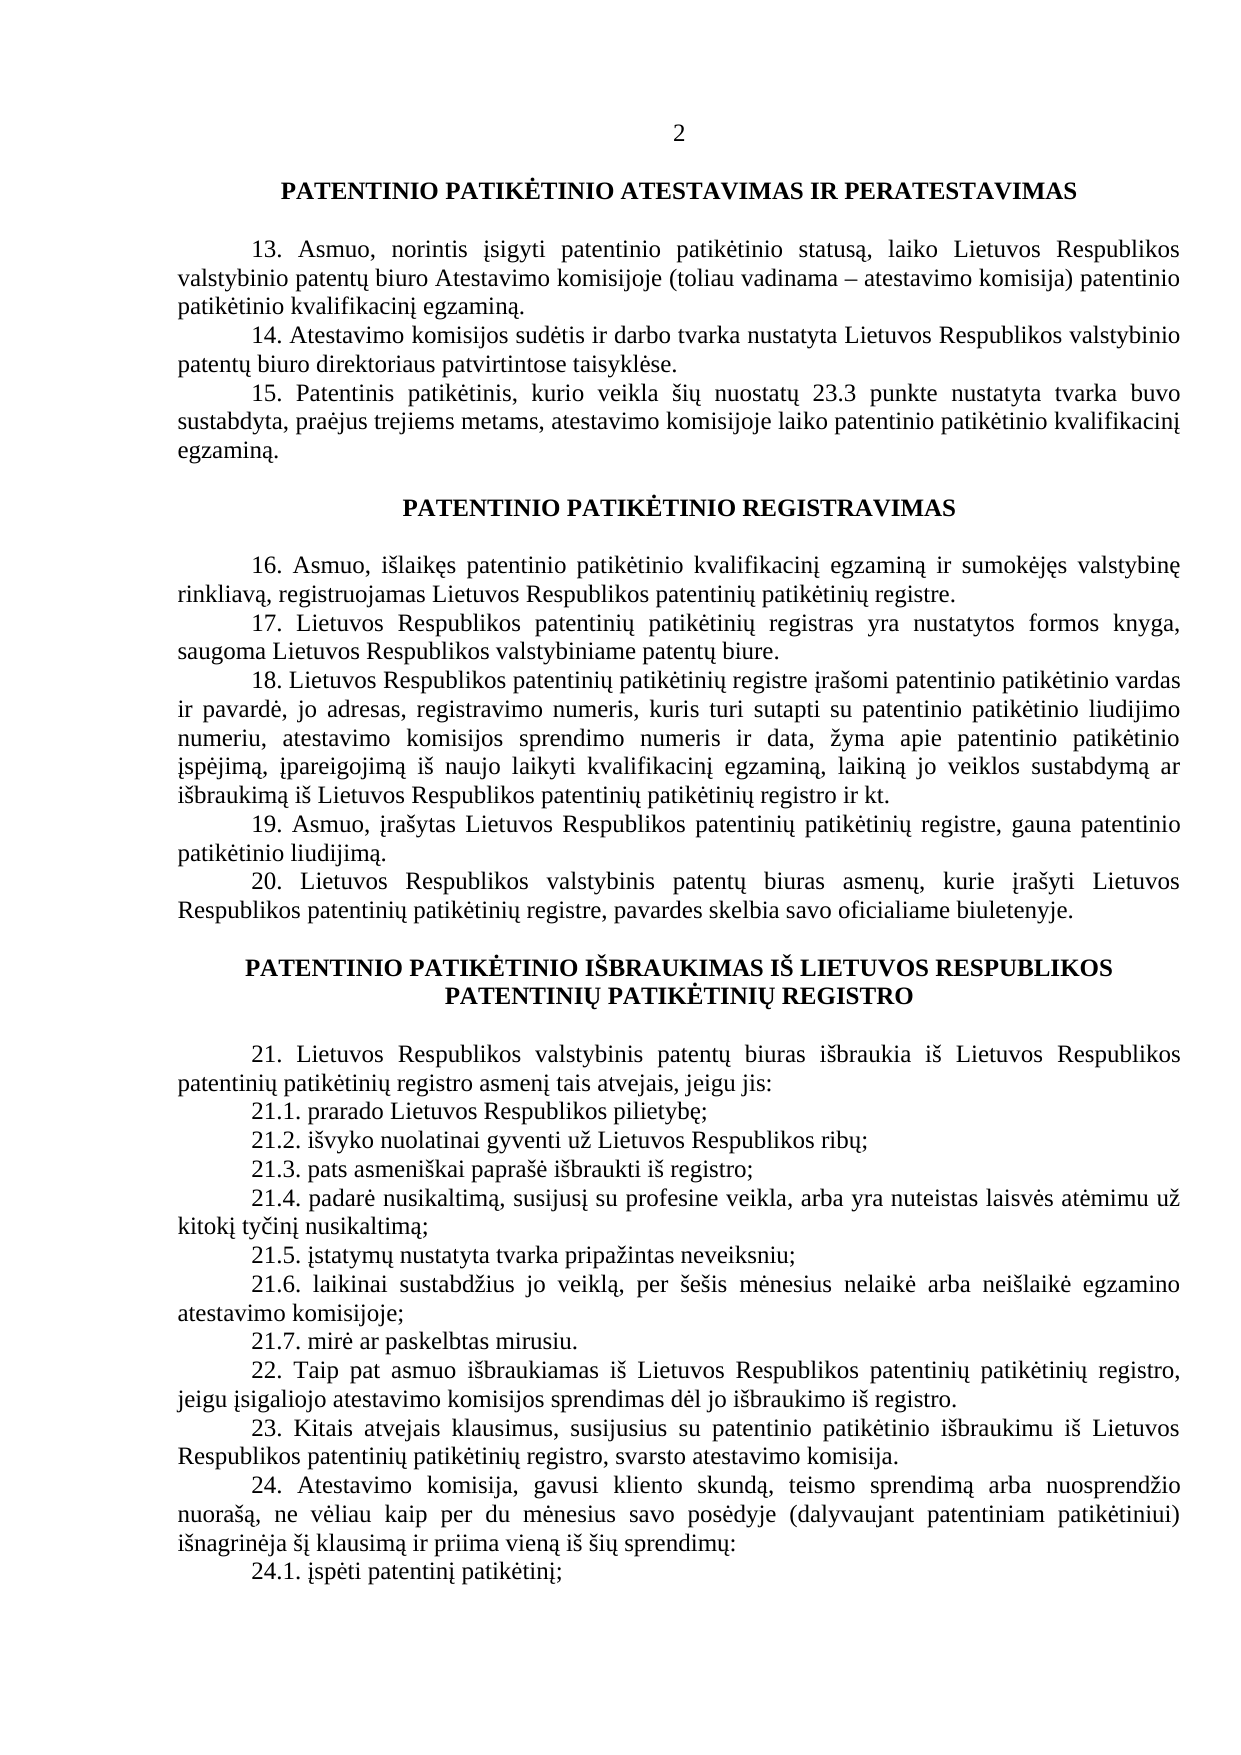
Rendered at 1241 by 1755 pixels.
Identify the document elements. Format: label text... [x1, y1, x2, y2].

text Patentinio patikėtinio išbraukimas iš Lietuvos Respublikos patentinių patikėtinių registro [177, 953, 1181, 1010]
text 18. Lietuvos Respublikos patentinių patikėtinių registre įrašomi patentinio patikėtinio vardas ir pavardė, jo adresas, registravimo numeris, kuris turi sutapti su patentinio patikėtinio liudijimo numeriu, atestavimo komisijos sprendimo numeris ir data, žyma apie patentinio patikėtinio įspėjimą, įpareigojimą iš naujo laikyti kvalifikacinį egzaminą, laikiną jo veiklos sustabdymą ar išbraukimą iš Lietuvos Respublikos patentinių patikėtinių registro ir kt. [177, 665, 1181, 809]
text 21.7. mirė ar paskelbtas mirusiu. [177, 1326, 1181, 1355]
text 21.1. prarado Lietuvos Respublikos pilietybę; [177, 1096, 1181, 1125]
text 24. Atestavimo komisija, gavusi kliento skundą, teismo sprendimą arba nuosprendžio nuorašą, ne vėliau kaip per du mėnesius savo posėdyje (dalyvaujant patentiniam patikėtiniui) išnagrinėja šį klausimą ir priima vieną iš šių sprendimų: [177, 1470, 1181, 1556]
text 13. Asmuo, norintis įsigyti patentinio patikėtinio statusą, laiko Lietuvos Respublikos valstybinio patentų biuro Atestavimo komisijoje (toliau vadinama – atestavimo komisija) patentinio patikėtinio kvalifikacinį egzaminą. [177, 234, 1181, 320]
text 21.5. įstatymų nustatyta tvarka pripažintas neveiksniu; [177, 1240, 1181, 1269]
text 21.4. padarė nusikaltimą, susijusį su profesine veikla, arba yra nuteistas laisvės atėmimu už kitokį tyčinį nusikaltimą; [177, 1183, 1181, 1240]
text 19. Asmuo, įrašytas Lietuvos Respublikos patentinių patikėtinių registre, gauna patentinio patikėtinio liudijimą. [177, 809, 1181, 866]
text 21. Lietuvos Respublikos valstybinis patentų biuras išbraukia iš Lietuvos Respublikos patentinių patikėtinių registro asmenį tais atvejais, jeigu jis: [177, 1039, 1181, 1096]
text 21.3. pats asmeniškai paprašė išbraukti iš registro; [177, 1154, 1181, 1183]
text 21.2. išvyko nuolatinai gyventi už Lietuvos Respublikos ribų; [177, 1125, 1181, 1154]
text 14. Atestavimo komisijos sudėtis ir darbo tvarka nustatyta Lietuvos Respublikos valstybinio patentų biuro direktoriaus patvirtintose taisyklėse. [177, 320, 1181, 378]
text 15. Patentinis patikėtinis, kurio veikla šių nuostatų 23.3 punkte nustatyta tvarka buvo sustabdyta, praėjus trejiems metams, atestavimo komisijoje laiko patentinio patikėtinio kvalifikacinį egzaminą. [177, 378, 1181, 464]
text 20. Lietuvos Respublikos valstybinis patentų biuras asmenų, kurie įrašyti Lietuvos Respublikos patentinių patikėtinių registre, pavardes skelbia savo oficialiame biuletenyje. [177, 866, 1181, 924]
text Patentinio patikėtinio registravimas [177, 493, 1181, 521]
text 22. Taip pat asmuo išbraukiamas iš Lietuvos Respublikos patentinių patikėtinių registro, jeigu įsigaliojo atestavimo komisijos sprendimas dėl jo išbraukimo iš registro. [177, 1355, 1181, 1413]
text 21.6. laikinai sustabdžius jo veiklą, per šešis mėnesius nelaikė arba neišlaikė egzamino atestavimo komisijoje; [177, 1269, 1181, 1326]
text 23. Kitais atvejais klausimus, susijusius su patentinio patikėtinio išbraukimu iš Lietuvos Respublikos patentinių patikėtinių registro, svarsto atestavimo komisija. [177, 1413, 1181, 1470]
text 17. Lietuvos Respublikos patentinių patikėtinių registras yra nustatytos formos knyga, saugoma Lietuvos Respublikos valstybiniame patentų biure. [177, 608, 1181, 665]
text 16. Asmuo, išlaikęs patentinio patikėtinio kvalifikacinį egzaminą ir sumokėjęs valstybinę rinkliavą, registruojamas Lietuvos Respublikos patentinių patikėtinių registre. [177, 550, 1181, 608]
text Patentinio patikėtinio atestavimas ir peratestavimas [177, 176, 1181, 205]
text 24.1. įspėti patentinį patikėtinį; [177, 1556, 1181, 1585]
